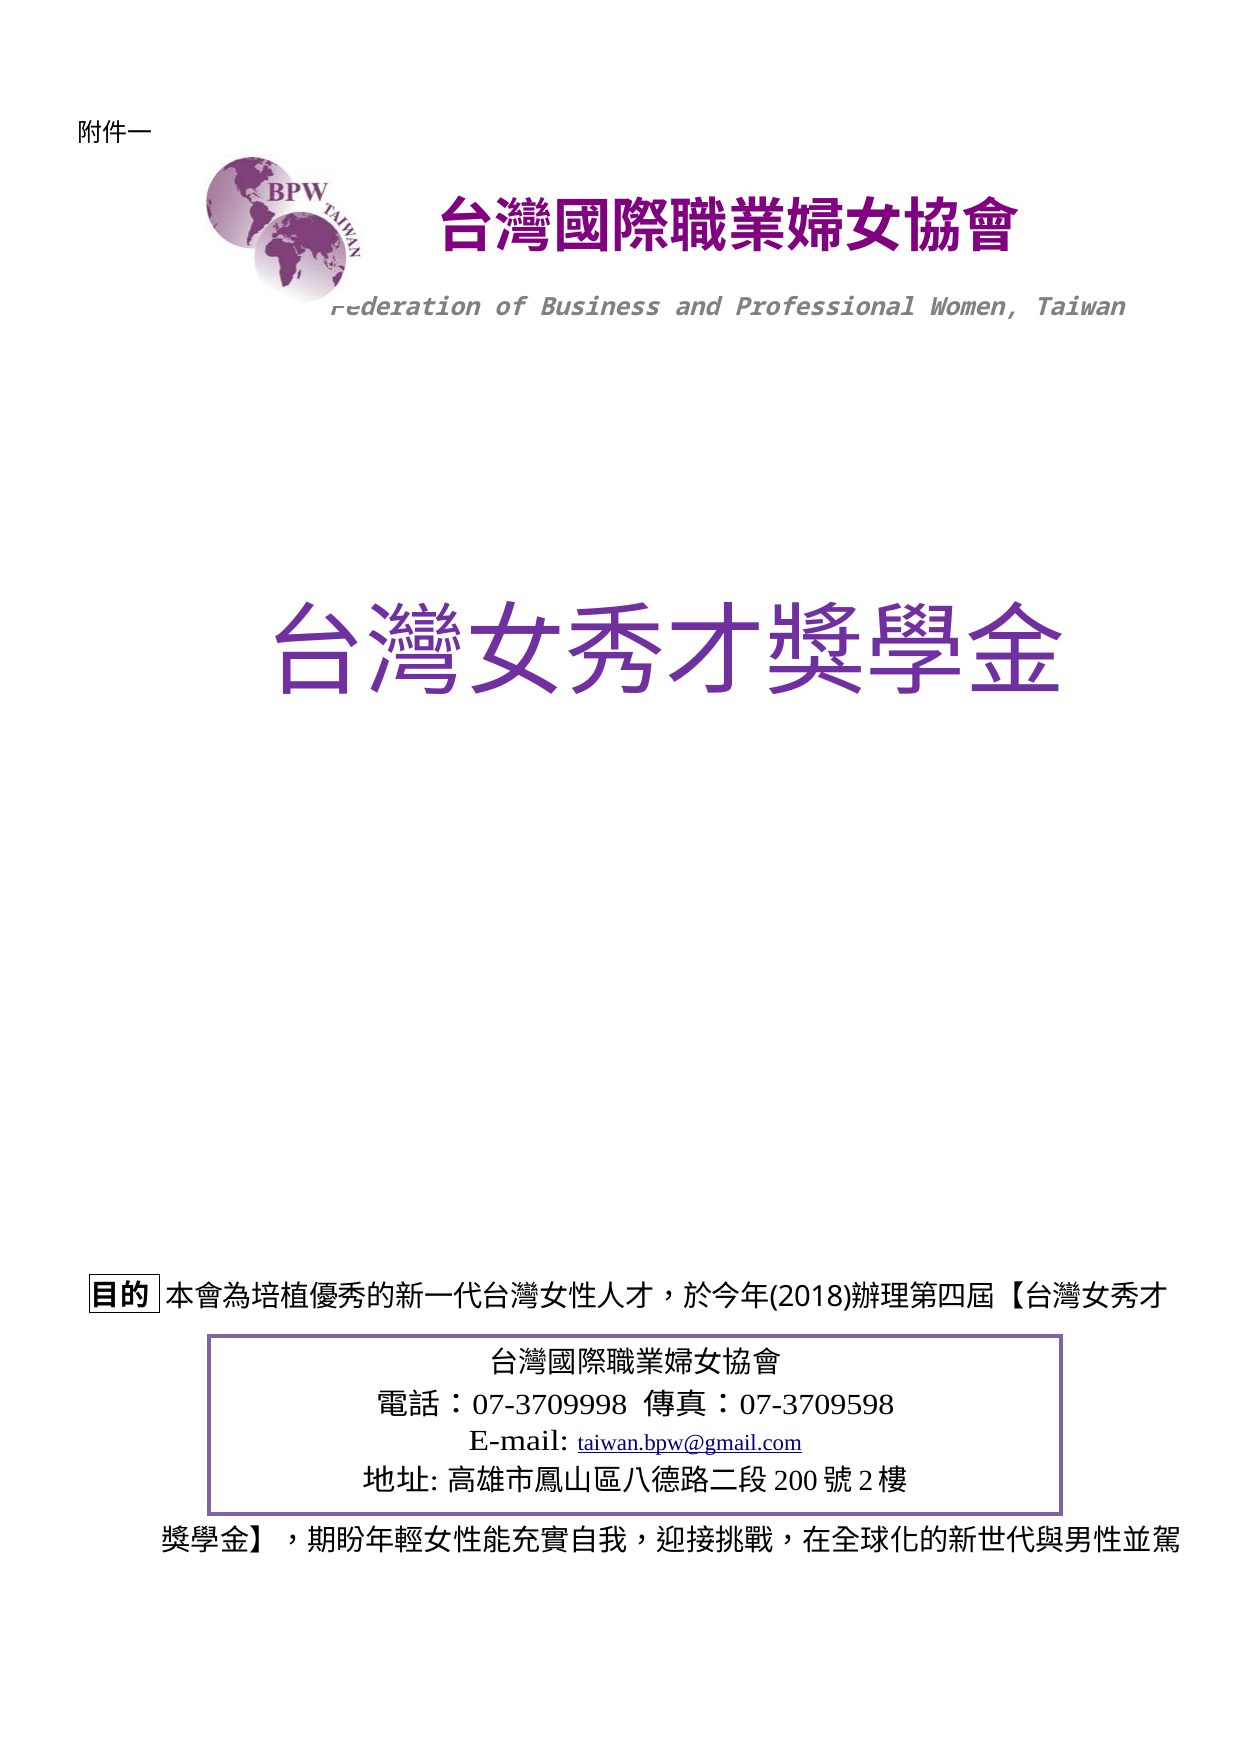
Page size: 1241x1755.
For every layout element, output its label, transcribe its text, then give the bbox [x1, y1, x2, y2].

text 電話：07-3709998 傳真：07-3709598 [211, 1381, 1059, 1423]
text E-mail: taiwan.bpw@gmail.com [211, 1423, 1059, 1457]
text 台灣女秀才獎學金 [137, 587, 1193, 711]
text 台灣國際職業婦女協會 [211, 1338, 1059, 1381]
text 附件一 [77, 112, 1193, 148]
text 地址: 高雄市鳳山區八德路二段200號2樓 [211, 1457, 1059, 1499]
text 本會為培植優秀的新一代台灣女性人才，於今年(2018)辦理第四屆【台灣女秀才 獎學金】，期盼年輕女性能充實自我，迎接挑戰，在全球化的新世代與男性並駕 [161, 1272, 1193, 1559]
text Federation of Business and Professional Women, Taiwan [263, 289, 1193, 323]
text 目的 [90, 1275, 159, 1312]
text 台灣國際職業婦女協會 [364, 189, 1193, 260]
